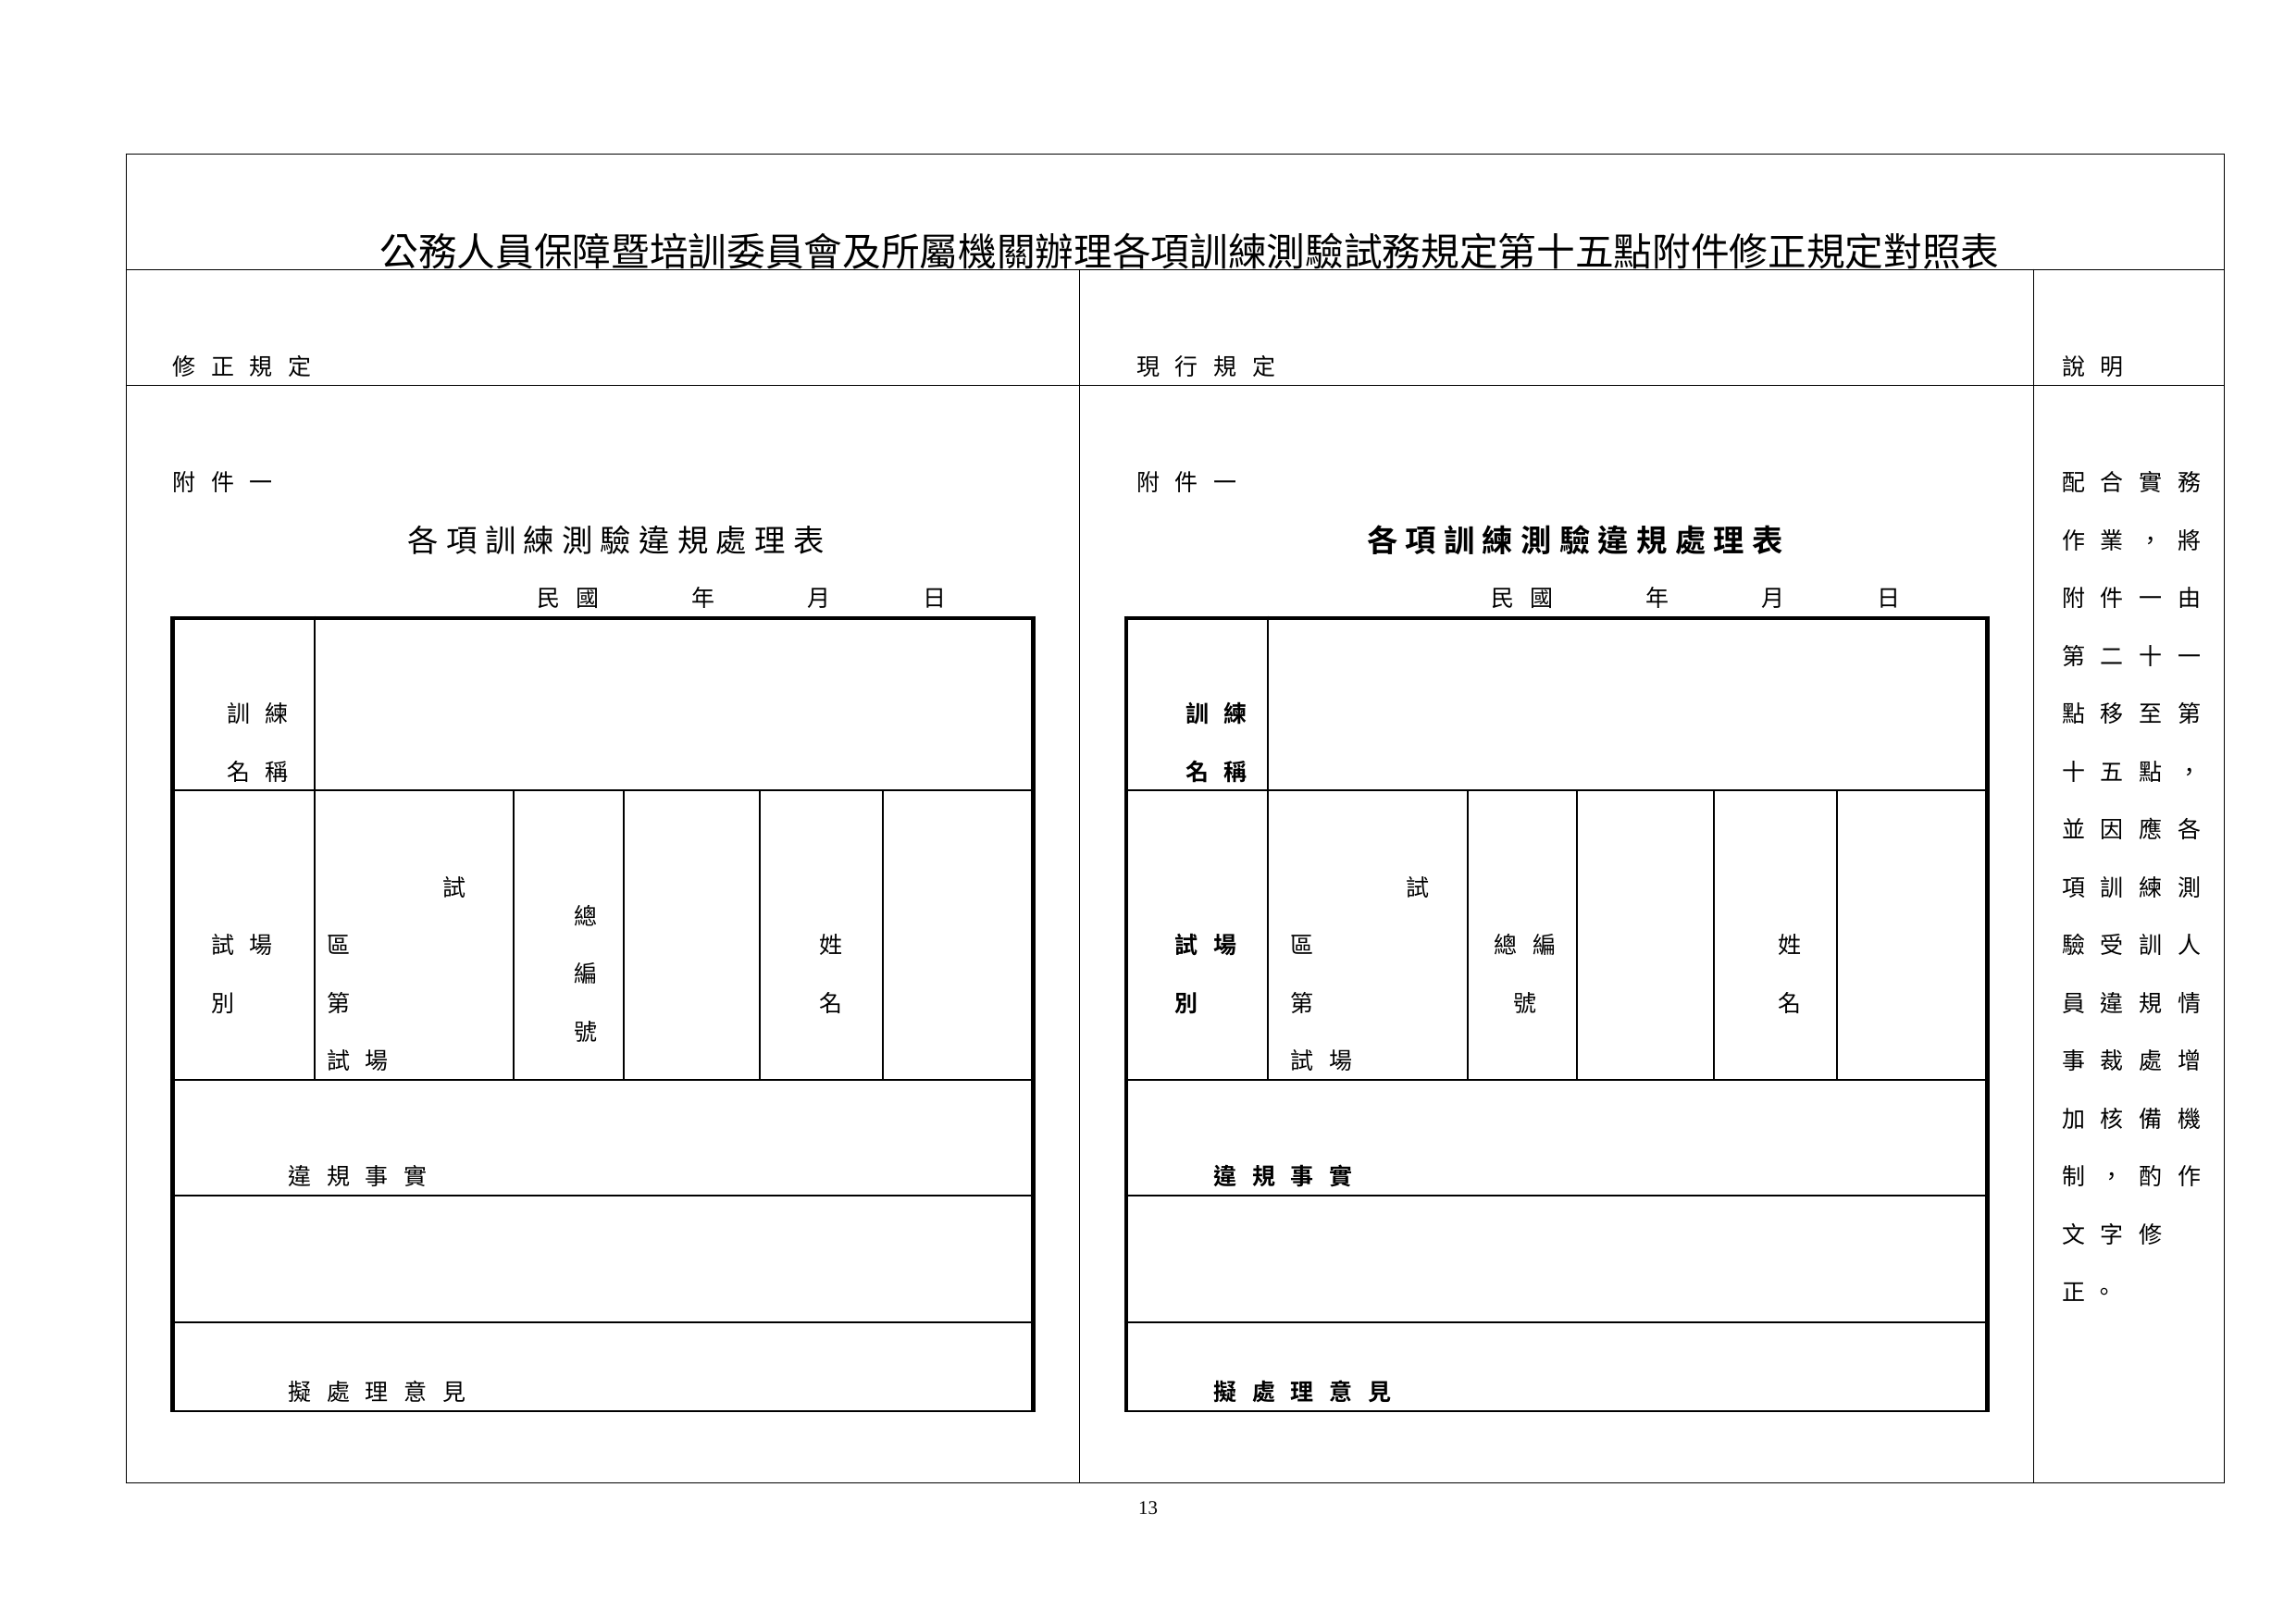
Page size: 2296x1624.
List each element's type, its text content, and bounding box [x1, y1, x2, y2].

table_cell 現行規定 [1080, 270, 2033, 385]
table_cell [1128, 1196, 1985, 1321]
table_cell 擬處理意見 [1128, 1323, 1985, 1410]
table_cell 說明 [2034, 270, 2224, 385]
table_cell [1578, 791, 1713, 1079]
table_cell [1838, 791, 1985, 1079]
table_cell [884, 791, 1031, 1079]
table_cell 試區 第 試場 [316, 791, 513, 1079]
table_header [1269, 620, 1985, 789]
table_cell 修正規定 [127, 270, 1079, 385]
table_cell 試場別 [1128, 791, 1267, 1079]
table_cell 違規事實 [175, 1081, 1031, 1195]
table_cell 擬處理意見 [175, 1323, 1031, 1410]
table_cell [625, 791, 759, 1079]
table_header [316, 620, 1031, 789]
table_cell 姓 名 [1715, 791, 1836, 1079]
table_cell 違規事實 [1128, 1081, 1985, 1195]
table_cell 試場別 [175, 791, 314, 1079]
table_cell 總編號 [515, 791, 623, 1079]
table_cell 試區 第 試場 [1269, 791, 1467, 1079]
table_cell 配合實務作業，將附件一由第二十一點移至第十五點，並因應各項訓練測驗受訓人員違規情事裁處增加核備機制，酌作文字修正。 [2034, 386, 2224, 1482]
table_cell 姓 名 [761, 791, 882, 1079]
table_header 訓練名稱 [175, 620, 314, 789]
table_cell 總編號 [1469, 791, 1576, 1079]
table_cell [175, 1196, 1031, 1321]
table_cell 附件一 各項訓練測驗違規處理表 民國 年 月 日 [1080, 386, 2033, 1482]
table_header 公務人員保障暨培訓委員會及所屬機關辦理各項訓練測驗試務規定第十五點附件修正規定對照表 [127, 155, 2224, 269]
table_cell 附件一 各項訓練測驗違規處理表 民國 年 月 日 [127, 386, 1079, 1482]
table_header 訓練名稱 [1128, 620, 1267, 789]
